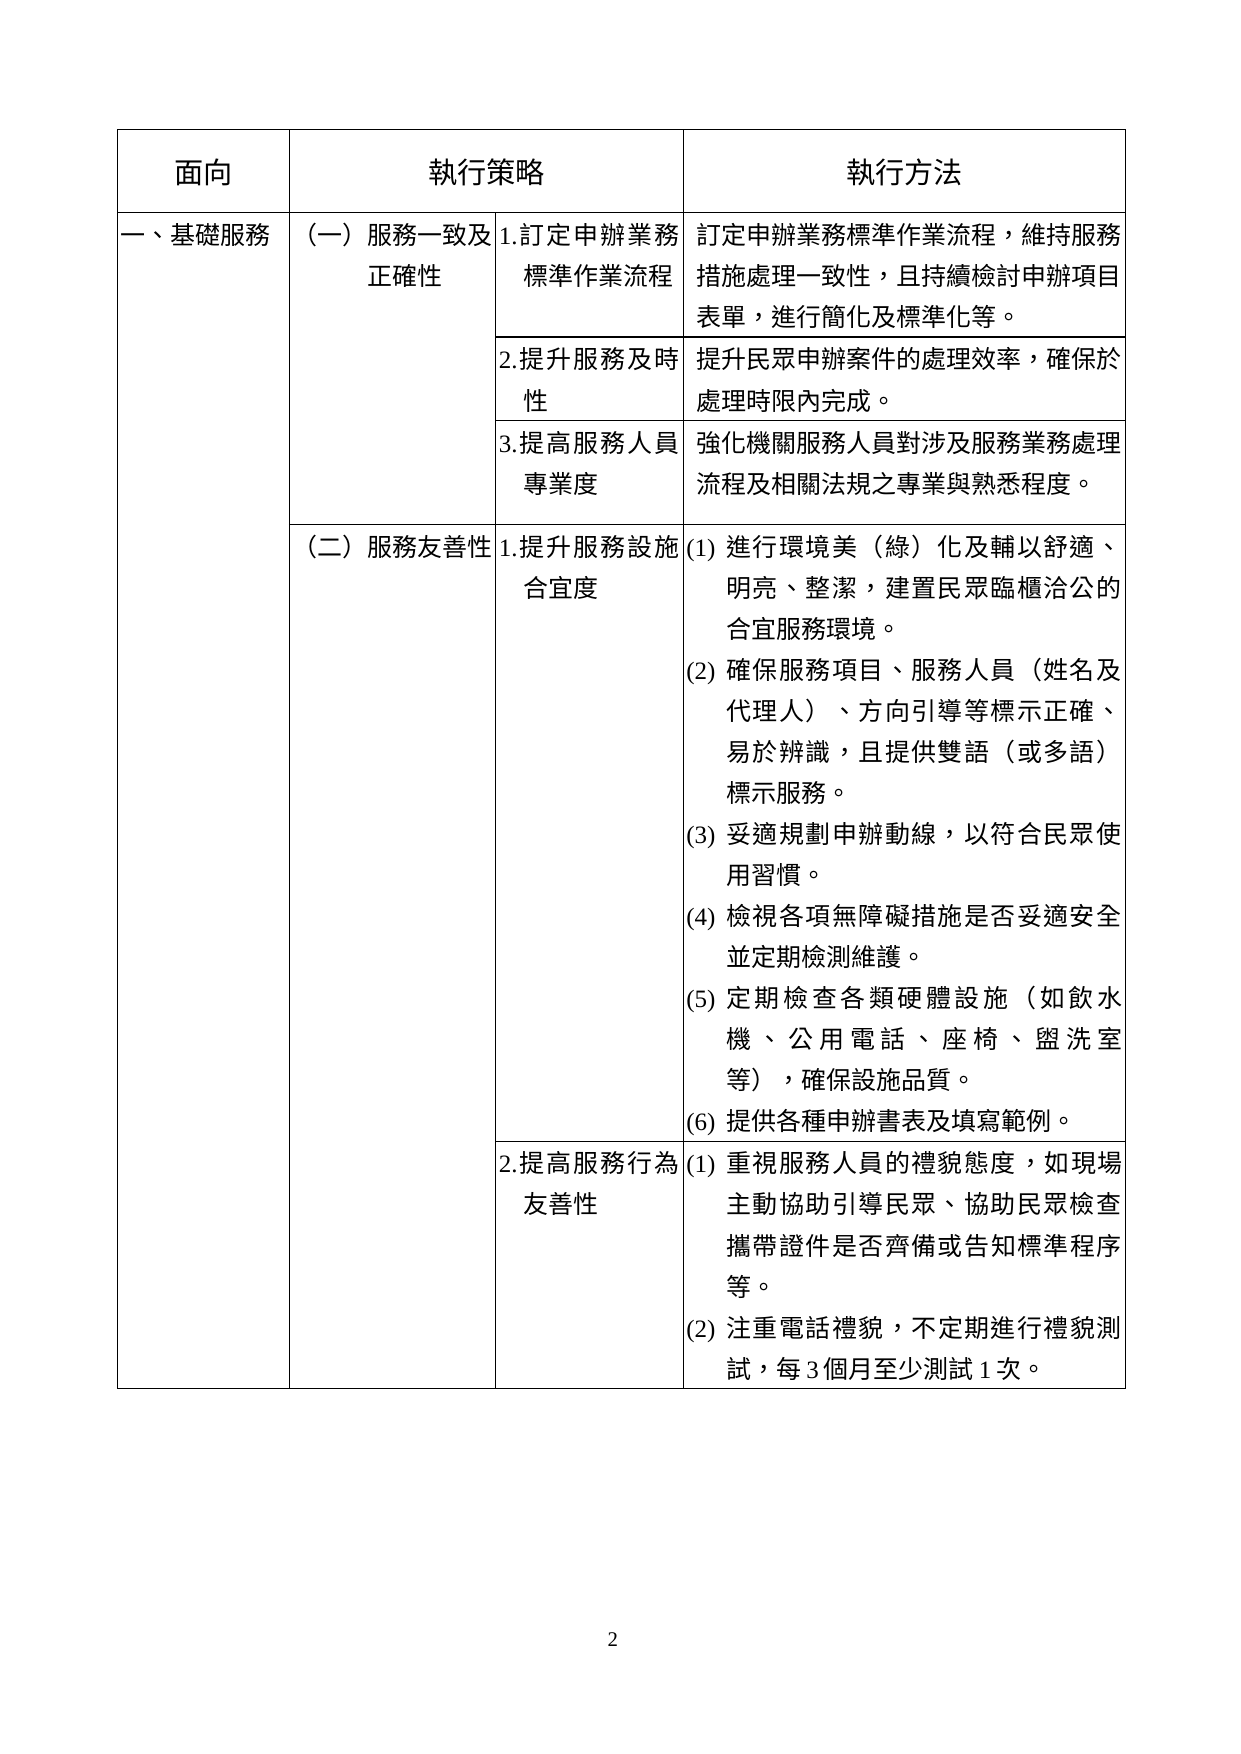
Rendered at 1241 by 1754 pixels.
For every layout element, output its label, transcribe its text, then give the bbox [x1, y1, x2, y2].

table_cell 2.提升服務及時性 [496, 338, 683, 419]
table_cell （一）服務一致及正確性 [290, 213, 495, 524]
table_cell 2.提高服務行為友善性 [496, 1142, 683, 1388]
table_cell 提升民眾申辦案件的處理效率，確保於處理時限內完成。 [684, 338, 1125, 419]
table_cell 進行環境美（綠）化及輔以舒適、明亮、整潔，建置民眾臨櫃洽公的合宜服務環境。 確保服務項目、服務人員（姓名及代理人）、方向引導等標示正確、易於辨識，且提供雙語（或多語）標示服務。 妥適規劃申辦動線，以符合民眾使用習慣。 檢視各項無障礙措施是否妥適安全 並定期檢測維護。 定期檢查各類硬體設施（如飲水 機、公用電話、座椅、盥洗室等），確保設施品質。 提供各種申辦書表及填寫範例。 [684, 525, 1125, 1141]
table_header 執行方法 [684, 130, 1125, 212]
table_cell 訂定申辦業務標準作業流程，維持服務措施處理一致性，且持續檢討申辦項目表單，進行簡化及標準化等。 [684, 213, 1125, 336]
table_cell 1.訂定申辦業務標準作業流程 [496, 213, 683, 336]
table_cell 1.提升服務設施合宜度 [496, 525, 683, 1141]
table_cell （二）服務友善性 [290, 525, 495, 1388]
table_cell 重視服務人員的禮貌態度，如現場主動協助引導民眾、協助民眾檢查攜帶證件是否齊備或告知標準程序等。 注重電話禮貌，不定期進行禮貌測試，每3個月至少測試1次。 [684, 1142, 1125, 1388]
table_cell 3.提高服務人員專業度 [496, 421, 683, 524]
table_cell 強化機關服務人員對涉及服務業務處理流程及相關法規之專業與熟悉程度。 [684, 421, 1125, 524]
table_header 面向 [118, 130, 289, 212]
table_header 執行策略 [290, 130, 683, 212]
table_cell 一、基礎服務 [118, 213, 289, 1388]
